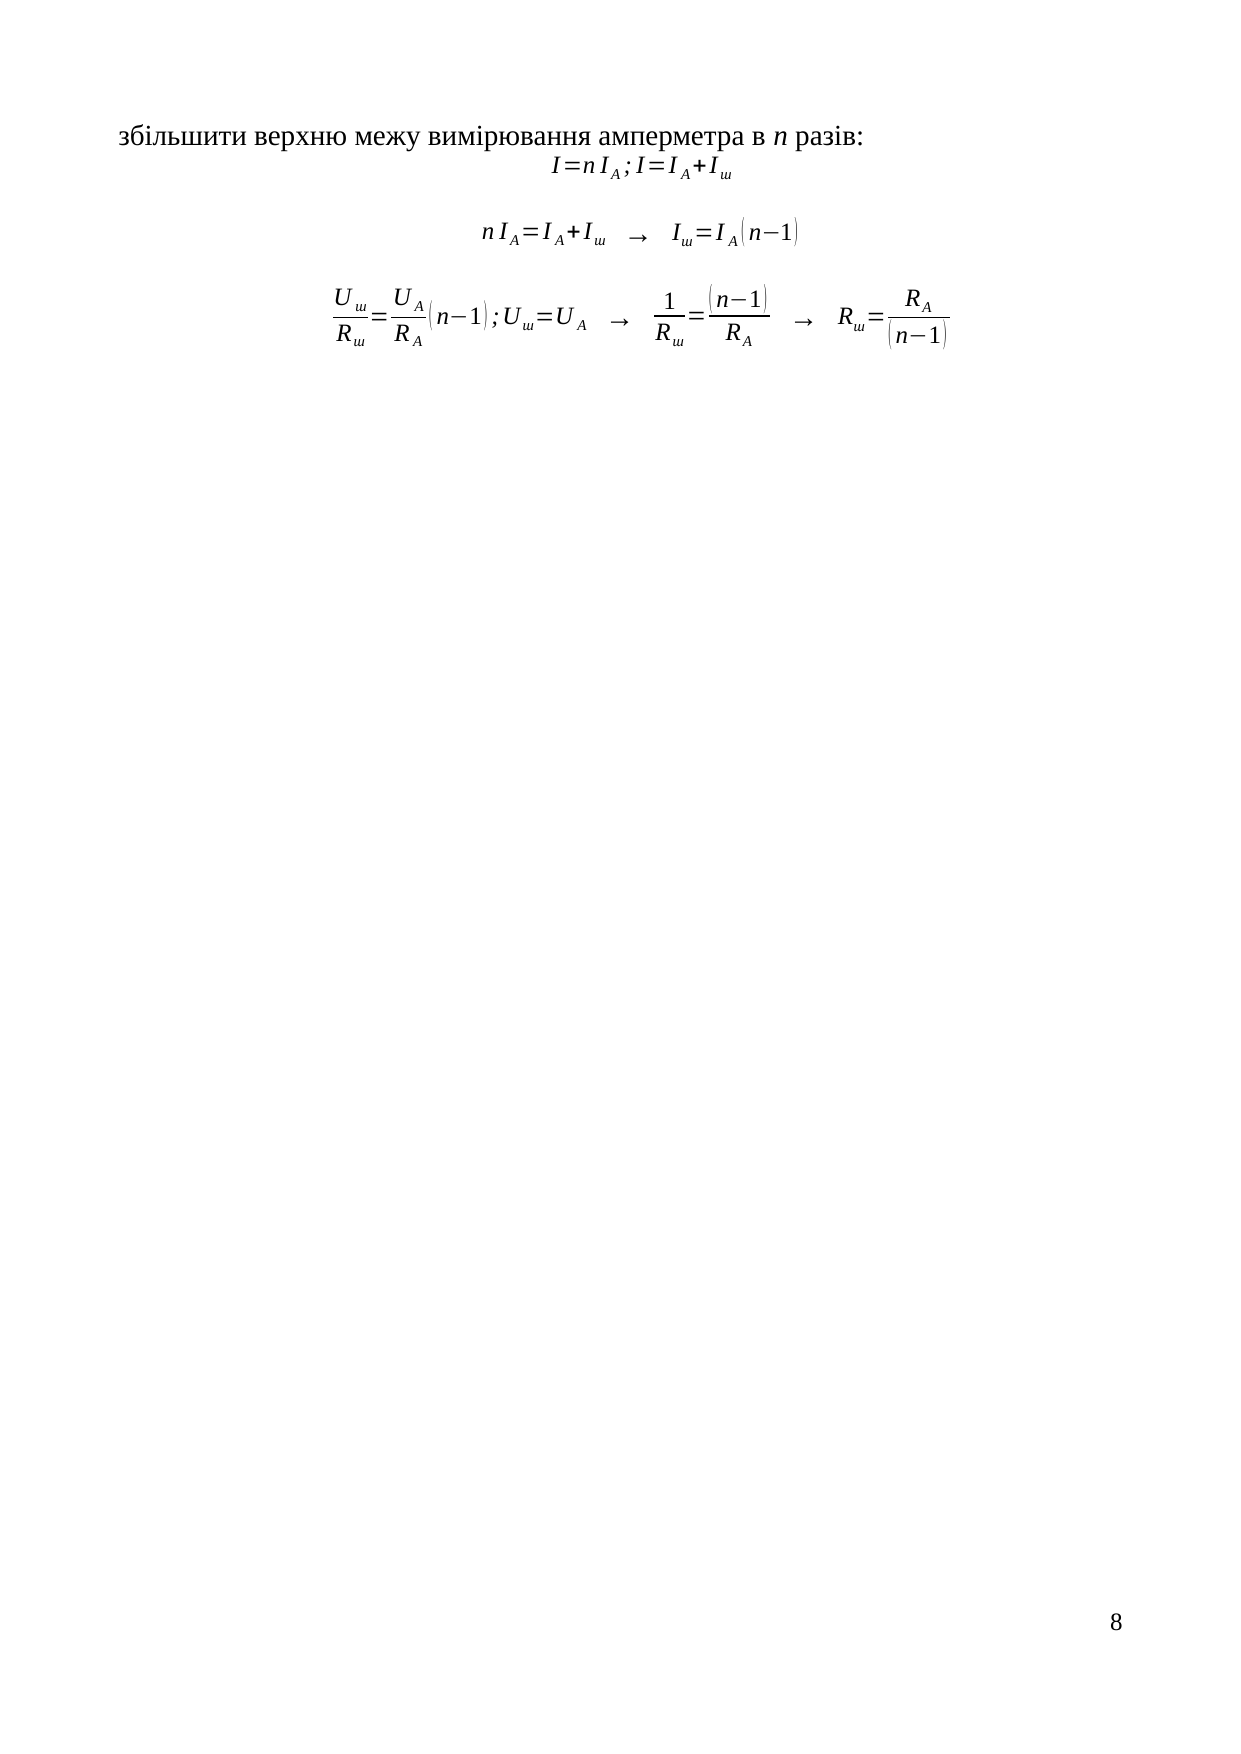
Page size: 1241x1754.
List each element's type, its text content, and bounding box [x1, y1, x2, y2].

text → [118, 217, 1122, 250]
text →→ [118, 284, 1122, 350]
text збільшити верхню межу вимірювання амперметра в n разів: [118, 118, 1122, 152]
